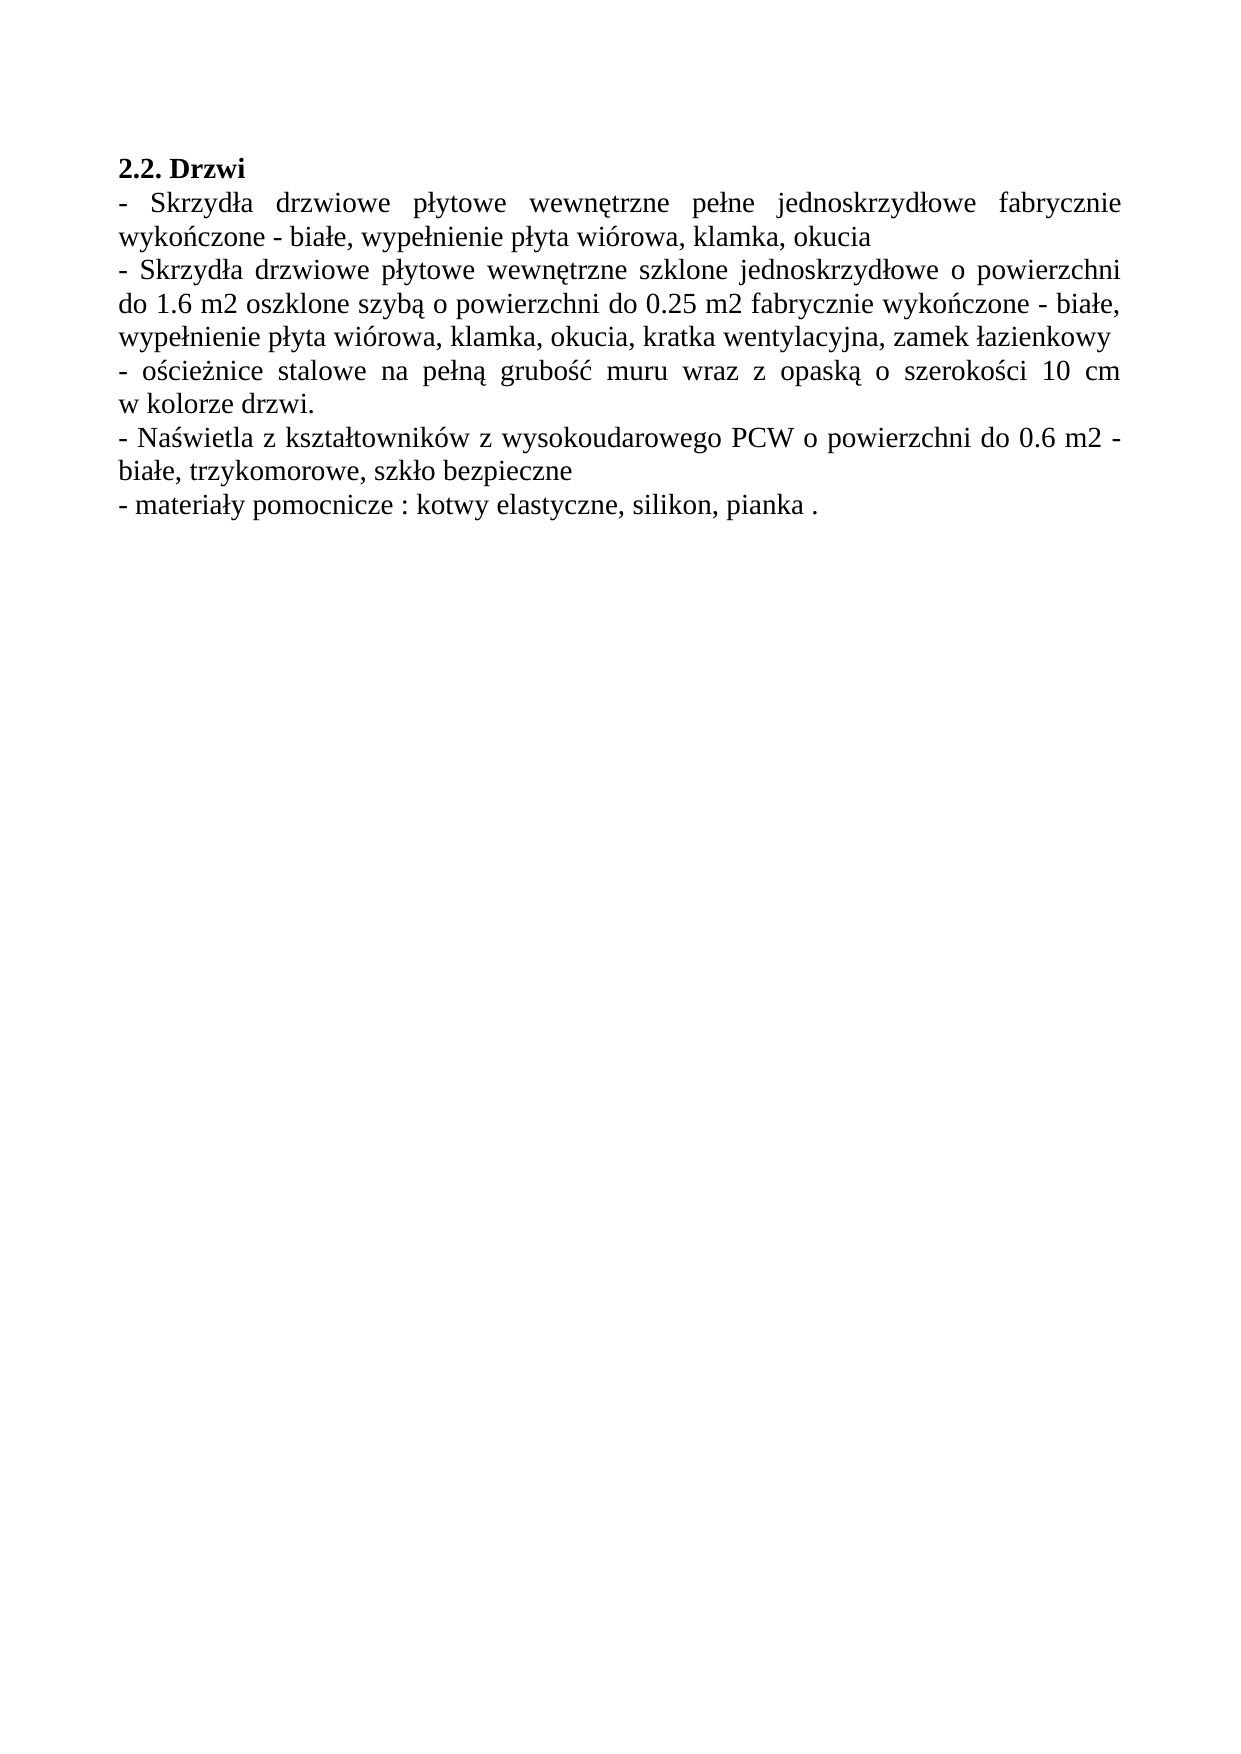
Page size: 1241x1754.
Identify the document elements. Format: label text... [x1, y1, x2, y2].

text - ościeżnice stalowe na pełną grubość muru wraz z opaską o szerokości 10 cm w kolorze drzwi. [118, 353, 1122, 420]
text - Naświetla z kształtowników z wysokoudarowego PCW o powierzchni do 0.6 m2 - białe, trzykomorowe, szkło bezpieczne [118, 420, 1122, 487]
text - Skrzydła drzwiowe płytowe wewnętrzne pełne jednoskrzydłowe fabrycznie wykończone - białe, wypełnienie płyta wiórowa, klamka, okucia [118, 185, 1122, 252]
text - materiały pomocnicze : kotwy elastyczne, silikon, pianka . [118, 487, 1122, 521]
text - Skrzydła drzwiowe płytowe wewnętrzne szklone jednoskrzydłowe o powierzchni do 1.6 m2 oszklone szybą o powierzchni do 0.25 m2 fabrycznie wykończone - białe, wypełnienie płyta wiórowa, klamka, okucia, kratka wentylacyjna, zamek łazienkowy [118, 252, 1122, 353]
list 2.2. Drzwi [118, 152, 1122, 185]
